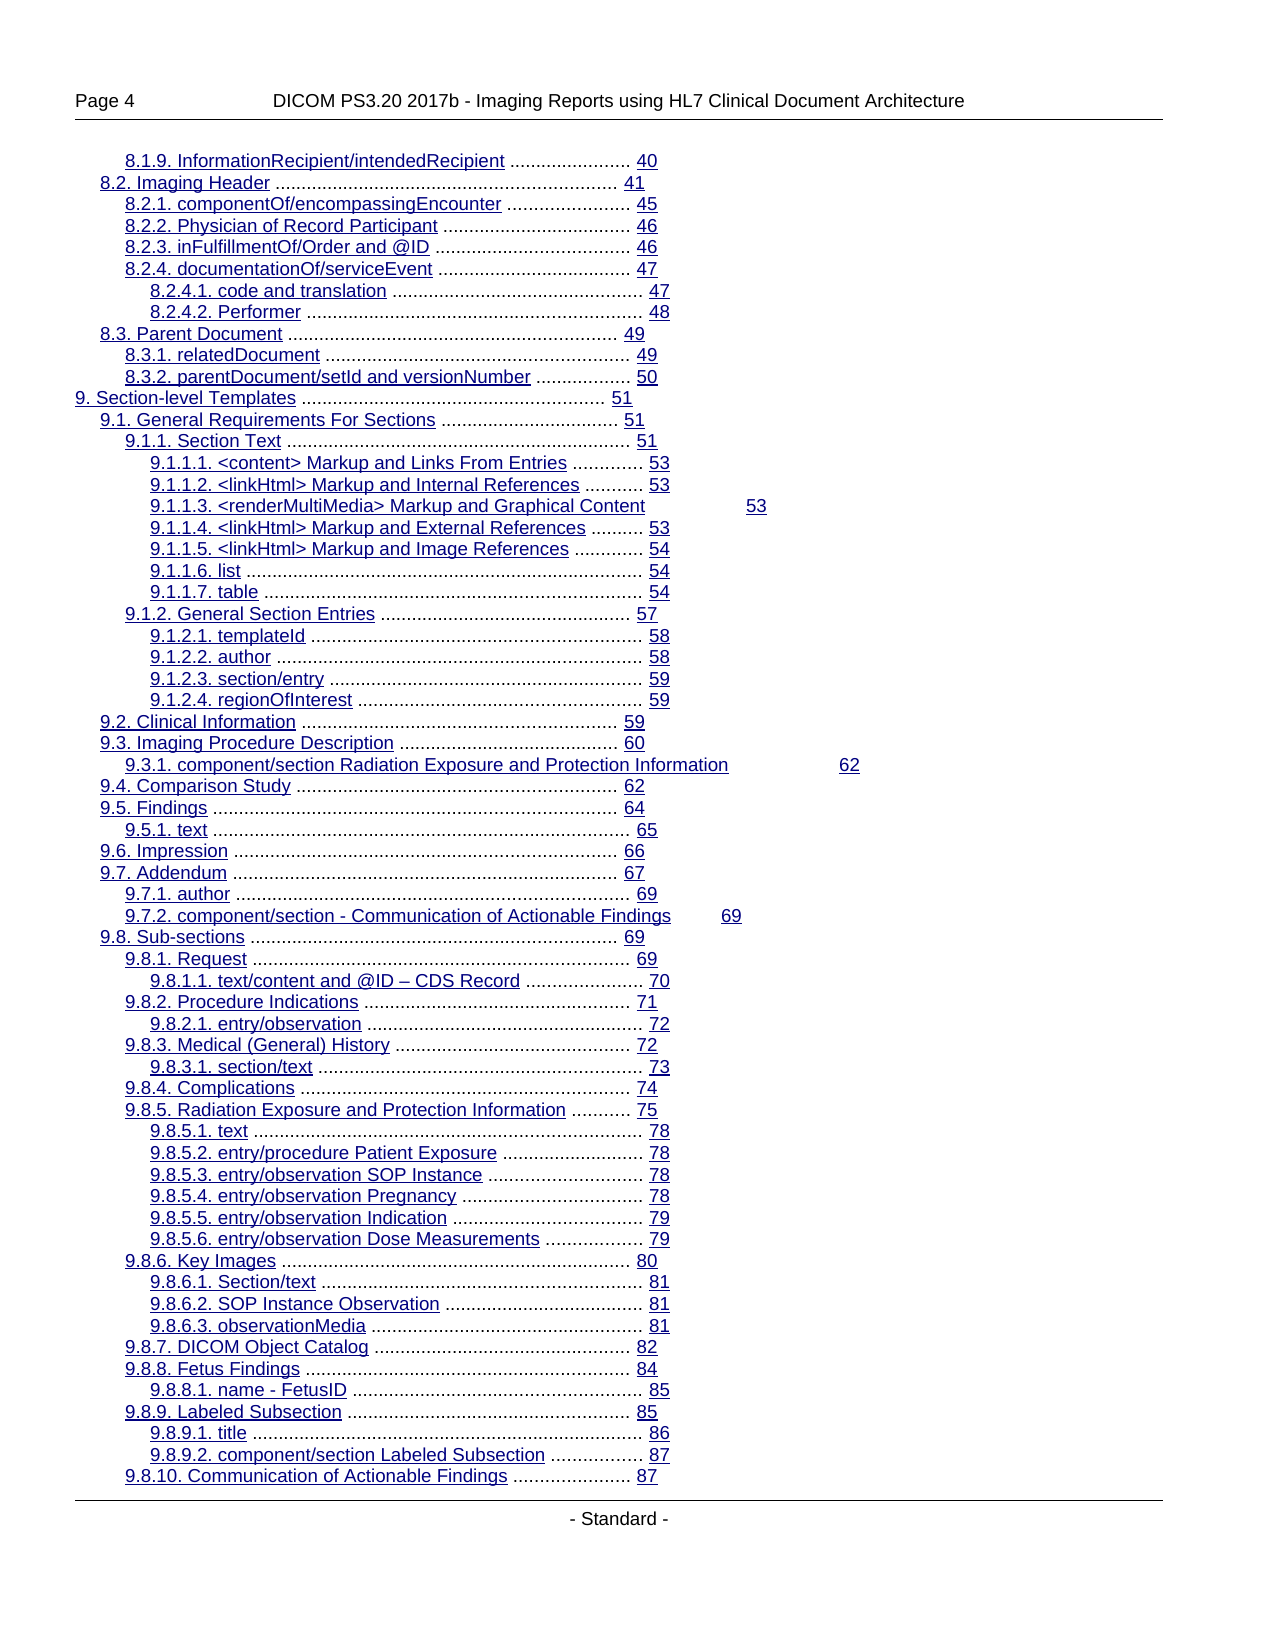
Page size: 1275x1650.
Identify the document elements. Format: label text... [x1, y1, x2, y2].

text 9.8.5. Radiation Exposure and Protection Information 0 [125, 1099, 1137, 1120]
text 9.8.6. Key Images 0 [125, 1250, 1137, 1271]
text 9.8.5.6. entry/observation Dose Measurements 0 [150, 1228, 1137, 1250]
text 9.8.4. Complications 0 [125, 1077, 1137, 1099]
text 9.8. Sub-sections 0 [100, 926, 1137, 948]
text 9.3. Imaging Procedure Description 0 [100, 732, 1137, 754]
text 9.1.1.5. <linkHtml> Markup and Image References 0 [150, 538, 1137, 560]
text 9.8.10. Communication of Actionable Findings 0 [125, 1465, 1137, 1487]
text 9.5. Findings 0 [100, 797, 1137, 818]
text 8.2.2. Physician of Record Participant 0 [125, 215, 1137, 236]
text 9.5.1. text 0 [125, 818, 1137, 840]
text 9.1.1.4. <linkHtml> Markup and External References 0 [150, 517, 1137, 538]
text 9.1.2.2. author 0 [150, 646, 1137, 667]
text 9.8.6.1. Section/text 0 [150, 1271, 1137, 1293]
text 8.2.4. documentationOf/serviceEvent 0 [125, 258, 1137, 279]
text 9.3.1. component/section Radiation Exposure and Protection Information 0 [125, 754, 1137, 775]
text 9.8.5.1. text 0 [150, 1120, 1137, 1142]
text 9.4. Comparison Study 0 [100, 775, 1137, 797]
text 9.1.1.6. list 0 [150, 560, 1137, 581]
text 9.8.3. Medical (General) History 0 [125, 1034, 1137, 1056]
text 8.1.9. InformationRecipient/intendedRecipient 0 [125, 150, 1137, 172]
text 9.1.2.1. templateId 0 [150, 624, 1137, 646]
text 9.1. General Requirements For Sections 0 [100, 409, 1137, 430]
text 8.2.1. componentOf/encompassingEncounter 0 [125, 193, 1137, 215]
text 9.8.1.1. text/content and @ID – CDS Record 0 [150, 969, 1137, 991]
text 9.1.1.7. table 0 [150, 581, 1137, 603]
text 9.8.6.2. SOP Instance Observation 0 [150, 1293, 1137, 1314]
text 9.1.1. Section Text 0 [125, 430, 1137, 452]
text 8.3. Parent Document 0 [100, 322, 1137, 344]
text 9.8.2. Procedure Indications 0 [125, 991, 1137, 1012]
text 8.2. Imaging Header 0 [100, 172, 1137, 193]
text 9.8.5.5. entry/observation Indication 0 [150, 1207, 1137, 1228]
text 9.8.5.4. entry/observation Pregnancy 0 [150, 1185, 1137, 1207]
text 9.2. Clinical Information 0 [100, 711, 1137, 732]
text 8.2.4.2. Performer 0 [150, 301, 1137, 322]
text 9.1.1.2. <linkHtml> Markup and Internal References 0 [150, 473, 1137, 495]
text 9.1.2. General Section Entries 0 [125, 603, 1137, 624]
text 9.8.5.3. entry/observation SOP Instance 0 [150, 1163, 1137, 1185]
text 9.1.1.1. <content> Markup and Links From Entries 0 [150, 452, 1137, 473]
text 9.7.2. component/section - Communication of Actionable Findings 0 [125, 905, 1137, 926]
text 9.8.2.1. entry/observation 0 [150, 1012, 1137, 1034]
text 9.8.6.3. observationMedia 0 [150, 1314, 1137, 1336]
text 9.1.1.3. <renderMultiMedia> Markup and Graphical Content 0 [150, 495, 1137, 517]
text 8.2.4.1. code and translation 0 [150, 279, 1137, 301]
text 9.8.8. Fetus Findings 0 [125, 1357, 1137, 1379]
text 9.8.5.2. entry/procedure Patient Exposure 0 [150, 1142, 1137, 1163]
text 9.7.1. author 0 [125, 883, 1137, 905]
text 9.8.8.1. name - FetusID 0 [150, 1379, 1137, 1401]
text 8.3.2. parentDocument/setId and versionNumber 0 [125, 366, 1137, 387]
text 9.7. Addendum 0 [100, 862, 1137, 883]
text 9.1.2.4. regionOfInterest 0 [150, 689, 1137, 711]
text 8.3.1. relatedDocument 0 [125, 344, 1137, 366]
text 9.8.7. DICOM Object Catalog 0 [125, 1336, 1137, 1357]
text 9.6. Impression 0 [100, 840, 1137, 862]
text 9. Section-level Templates 0 [75, 387, 1137, 409]
text 9.1.2.3. section/entry 0 [150, 667, 1137, 689]
text 9.8.9.2. component/section Labeled Subsection 0 [150, 1444, 1137, 1465]
text 9.8.9. Labeled Subsection 0 [125, 1401, 1137, 1422]
text 8.2.3. inFulfillmentOf/Order and @ID 0 [125, 236, 1137, 258]
text 9.8.1. Request 0 [125, 948, 1137, 969]
text 9.8.9.1. title 0 [150, 1422, 1137, 1444]
text 9.8.3.1. section/text 0 [150, 1056, 1137, 1077]
